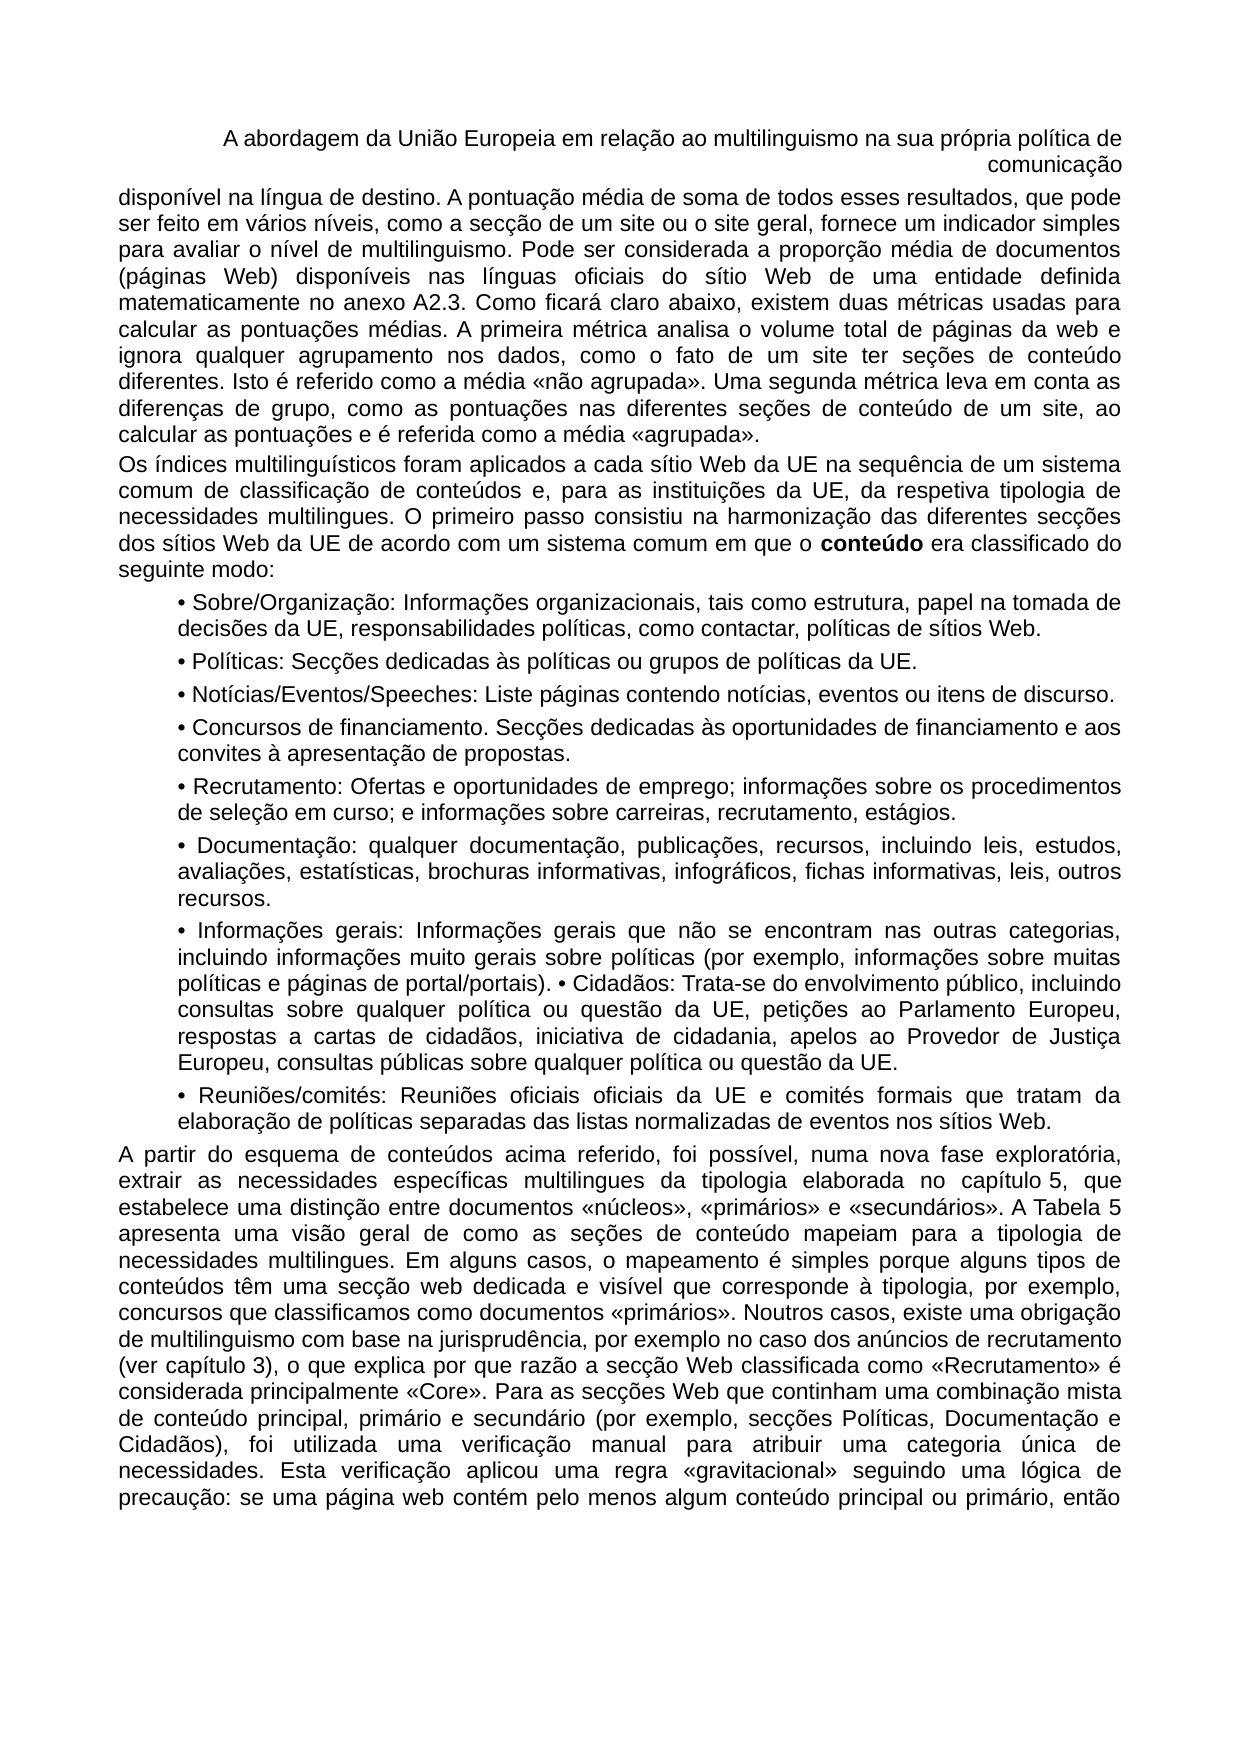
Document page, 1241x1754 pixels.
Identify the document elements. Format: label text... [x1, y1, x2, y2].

text • Políticas: Secções dedicadas às políticas ou grupos de políticas da UE. [177, 648, 1122, 674]
text disponível na língua de destino. A pontuação média de soma de todos esses resultados, que pode ser feito em vários níveis, como a secção de um site ou o site geral, fornece um indicador simples para avaliar o nível de multilinguismo. Pode ser considerada a proporção média de documentos (páginas Web) disponíveis nas línguas oficiais do sítio Web de uma entidade definida matematicamente no anexo A2.3. Como ficará claro abaixo, existem duas métricas usadas para calcular as pontuações médias. A primeira métrica analisa o volume total de páginas da web e ignora qualquer agrupamento nos dados, como o fato de um site ter seções de conteúdo diferentes. Isto é referido como a média «não agrupada». Uma segunda métrica leva em conta as diferenças de grupo, como as pontuações nas diferentes seções de conteúdo de um site, ao calcular as pontuações e é referida como a média «agrupada». [118, 184, 1122, 447]
text • Documentação: qualquer documentação, publicações, recursos, incluindo leis, estudos, avaliações, estatísticas, brochuras informativas, infográficos, fichas informativas, leis, outros recursos. [177, 832, 1122, 911]
text A partir do esquema de conteúdos acima referido, foi possível, numa nova fase exploratória, extrair as necessidades específicas multilingues da tipologia elaborada no capítulo 5, que estabelece uma distinção entre documentos «núcleos», «primários» e «secundários». A Tabela 5 apresenta uma visão geral de como as seções de conteúdo mapeiam para a tipologia de necessidades multilingues. Em alguns casos, o mapeamento é simples porque alguns tipos de conteúdos têm uma secção web dedicada e visível que corresponde à tipologia, por exemplo, concursos que classificamos como documentos «primários». Noutros casos, existe uma obrigação de multilinguismo com base na jurisprudência, por exemplo no caso dos anúncios de recrutamento (ver capítulo 3), o que explica por que razão a secção Web classificada como «Recrutamento» é considerada principalmente «Core». Para as secções Web que continham uma combinação mista de conteúdo principal, primário e secundário (por exemplo, secções Políticas, Documentação e Cidadãos), foi utilizada uma verificação manual para atribuir uma categoria única de necessidades. Esta verificação aplicou uma regra «gravitacional» seguindo uma lógica de precaução: se uma página web contém pelo menos algum conteúdo principal ou primário, então [118, 1141, 1122, 1510]
text Os índices multilinguísticos foram aplicados a cada sítio Web da UE na sequência de um sistema comum de classificação de conteúdos e, para as instituições da UE, da respetiva tipologia de necessidades multilingues. O primeiro passo consistiu na harmonização das diferentes secções dos sítios Web da UE de acordo com um sistema comum em que o conteúdo era classificado do seguinte modo: [118, 451, 1122, 582]
text • Sobre/Organização: Informações organizacionais, tais como estrutura, papel na tomada de decisões da UE, responsabilidades políticas, como contactar, políticas de sítios Web. [177, 589, 1122, 641]
text • Notícias/Eventos/Speeches: Liste páginas contendo notícias, eventos ou itens de discurso. [177, 681, 1122, 707]
text • Informações gerais: Informações gerais que não se encontram nas outras categorias, incluindo informações muito gerais sobre políticas (por exemplo, informações sobre muitas políticas e páginas de portal/portais). • Cidadãos: Trata-se do envolvimento público, incluindo consultas sobre qualquer política ou questão da UE, petições ao Parlamento Europeu, respostas a cartas de cidadãos, iniciativa de cidadania, apelos ao Provedor de Justiça Europeu, consultas públicas sobre qualquer política ou questão da UE. [177, 917, 1122, 1076]
text • Reuniões/comités: Reuniões oficiais oficiais da UE e comités formais que tratam da elaboração de políticas separadas das listas normalizadas de eventos nos sítios Web. [177, 1082, 1122, 1135]
text • Recrutamento: Ofertas e oportunidades de emprego; informações sobre os procedimentos de seleção em curso; e informações sobre carreiras, recrutamento, estágios. [177, 773, 1122, 825]
text • Concursos de financiamento. Secções dedicadas às oportunidades de financiamento e aos convites à apresentação de propostas. [177, 713, 1122, 766]
